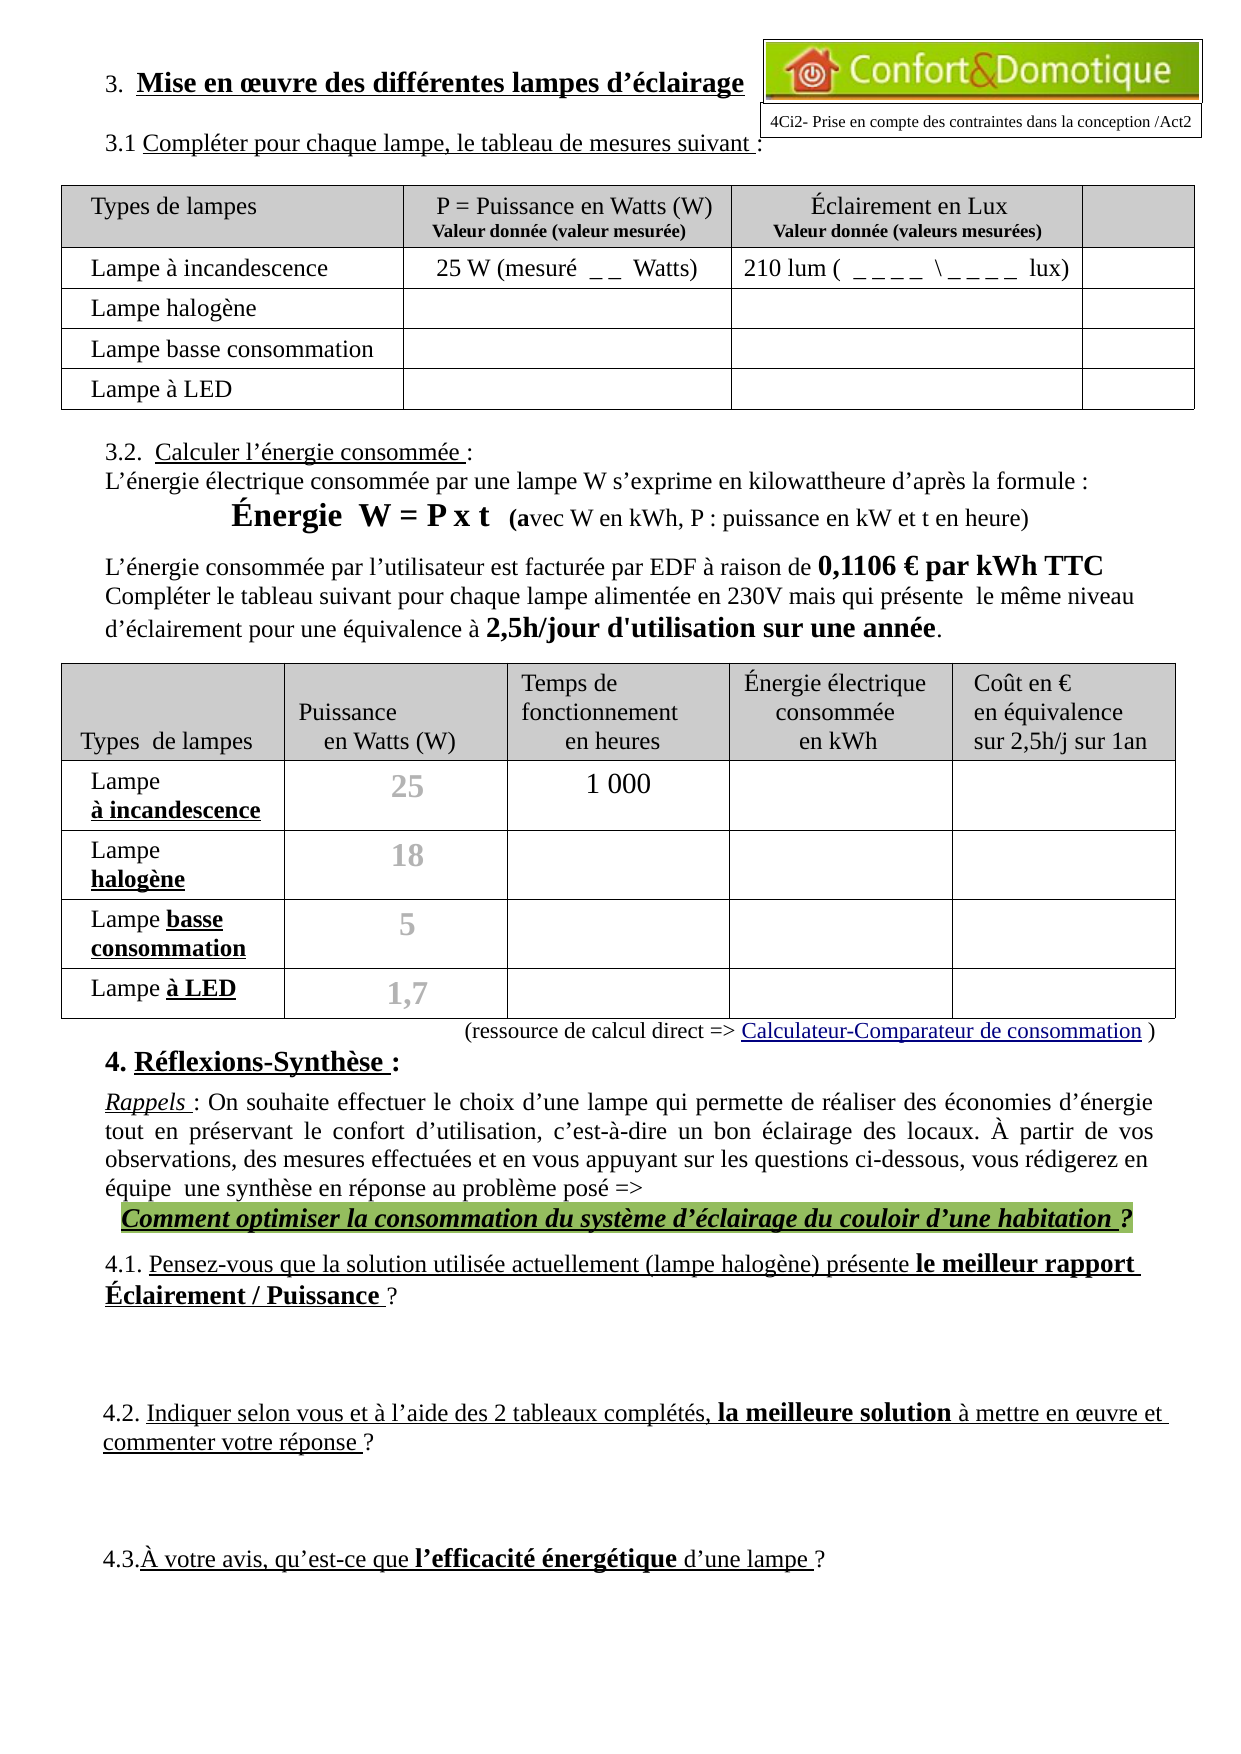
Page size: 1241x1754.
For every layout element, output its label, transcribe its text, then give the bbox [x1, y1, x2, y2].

list Mise en œuvre des différentes lampes d’éclairage [105, 66, 763, 99]
table_cell 5 [285, 900, 507, 968]
table_cell Lampe à incandescence [62, 761, 284, 829]
table_cell 25 [285, 761, 507, 829]
table_cell [732, 329, 1082, 368]
table_header Éclairement en Lux Valeur donnée (valeurs mesurées) [732, 186, 1082, 247]
table_cell [953, 900, 1175, 968]
text 3.2. Calculer l’énergie consommée : [105, 437, 1155, 466]
text 4.2. Indiquer selon vous et à l’aide des 2 tableaux complétés, la meilleure solution à mettre en œuvre et commenter votre réponse ? [103, 1396, 1175, 1456]
table_cell Lampe à LED [62, 969, 284, 1017]
table_cell [732, 369, 1082, 408]
table_cell [404, 289, 731, 328]
table_cell [730, 969, 952, 1017]
table_cell 18 [285, 831, 507, 898]
table_cell [508, 831, 729, 898]
table_cell 1 000 [508, 761, 729, 829]
table_cell [730, 761, 952, 829]
text Comment optimiser la consommation du système d’éclairage du couloir d’une habitation ? [105, 1202, 1155, 1233]
table_cell Lampe basse consommation [62, 900, 284, 968]
table_cell [953, 831, 1175, 898]
text Énergie W = P x t (avec W en kWh, P : puissance en kW et t en heure) [105, 495, 1155, 533]
text 4. Réflexions-Synthèse : [105, 1044, 1155, 1077]
list [764, 40, 1202, 103]
table_cell [1083, 289, 1194, 328]
text 4.1. Pensez-vous que la solution utilisée actuellement (lampe halogène) présente le meilleur rapport Éclairement / Puissance ? [105, 1248, 1155, 1310]
table_cell [730, 900, 952, 968]
table_header Puissance en Watts (W) [285, 664, 507, 760]
table_cell [508, 900, 729, 968]
table_cell [730, 831, 952, 898]
table_header Énergie électrique consommée en kWh [730, 664, 952, 760]
text L’énergie consommée par l’utilisateur est facturée par EDF à raison de 0,1106 € par kWh TTC [105, 548, 1155, 581]
table_cell [1083, 248, 1194, 288]
table_header Types de lampes [62, 186, 403, 247]
table_cell 25 W (mesuré _ _ Watts) [404, 248, 731, 288]
table_cell Lampe à incandescence [62, 248, 403, 288]
picture [765, 42, 1199, 100]
text 4.3.À votre avis, qu’est-ce que l’efficacité énergétique d’une lampe ? [103, 1542, 1175, 1573]
table_cell [953, 969, 1175, 1017]
text 3.1 Compléter pour chaque lampe, le tableau de mesures suivant : [105, 128, 1155, 157]
table_cell 210 lum ( _ _ _ _ \ _ _ _ _ lux) [732, 248, 1082, 288]
text d’éclairement pour une équivalence à 2,5h/jour d'utilisation sur une année. [105, 610, 1155, 643]
table_cell [953, 761, 1175, 829]
table_cell [1083, 369, 1194, 408]
table_header Temps de fonctionnement en heures [508, 664, 729, 760]
text Compléter le tableau suivant pour chaque lampe alimentée en 230V mais qui présente le même niveau [105, 581, 1155, 610]
table_cell Lampe halogène [62, 289, 403, 328]
table_cell [404, 369, 731, 408]
table_header Types de lampes [62, 664, 284, 760]
text L’énergie électrique consommée par une lampe W s’exprime en kilowattheure d’après la formule : [105, 466, 1155, 495]
table_cell [1083, 329, 1194, 368]
table_header P = Puissance en Watts (W) Valeur donnée (valeur mesurée) [404, 186, 731, 247]
text Rappels : On souhaite effectuer le choix d’une lampe qui permette de réaliser des économies d’énergie tout en préservant le confort d’utilisation, c’est-à-dire un bon éclairage des locaux. À partir de vos observations, des mesures effectuées et en vous appuyant sur les questions ci-dessous, vous rédigerez en [105, 1087, 1155, 1173]
table_cell [508, 969, 729, 1017]
text équipe une synthèse en réponse au problème posé => [105, 1173, 1155, 1202]
table_cell 1,7 [285, 969, 507, 1017]
text (ressource de calcul direct => Calculateur-Comparateur de consommation ) [105, 1019, 1155, 1044]
table_cell Lampe à LED [62, 369, 403, 408]
table_cell Lampe halogène [62, 831, 284, 898]
table_cell [404, 329, 731, 368]
table_cell Lampe basse consommation [62, 329, 403, 368]
table_header [1083, 186, 1194, 247]
table_header Coût en € en équivalence sur 2,5h/j sur 1an [953, 664, 1175, 760]
table_cell [732, 289, 1082, 328]
